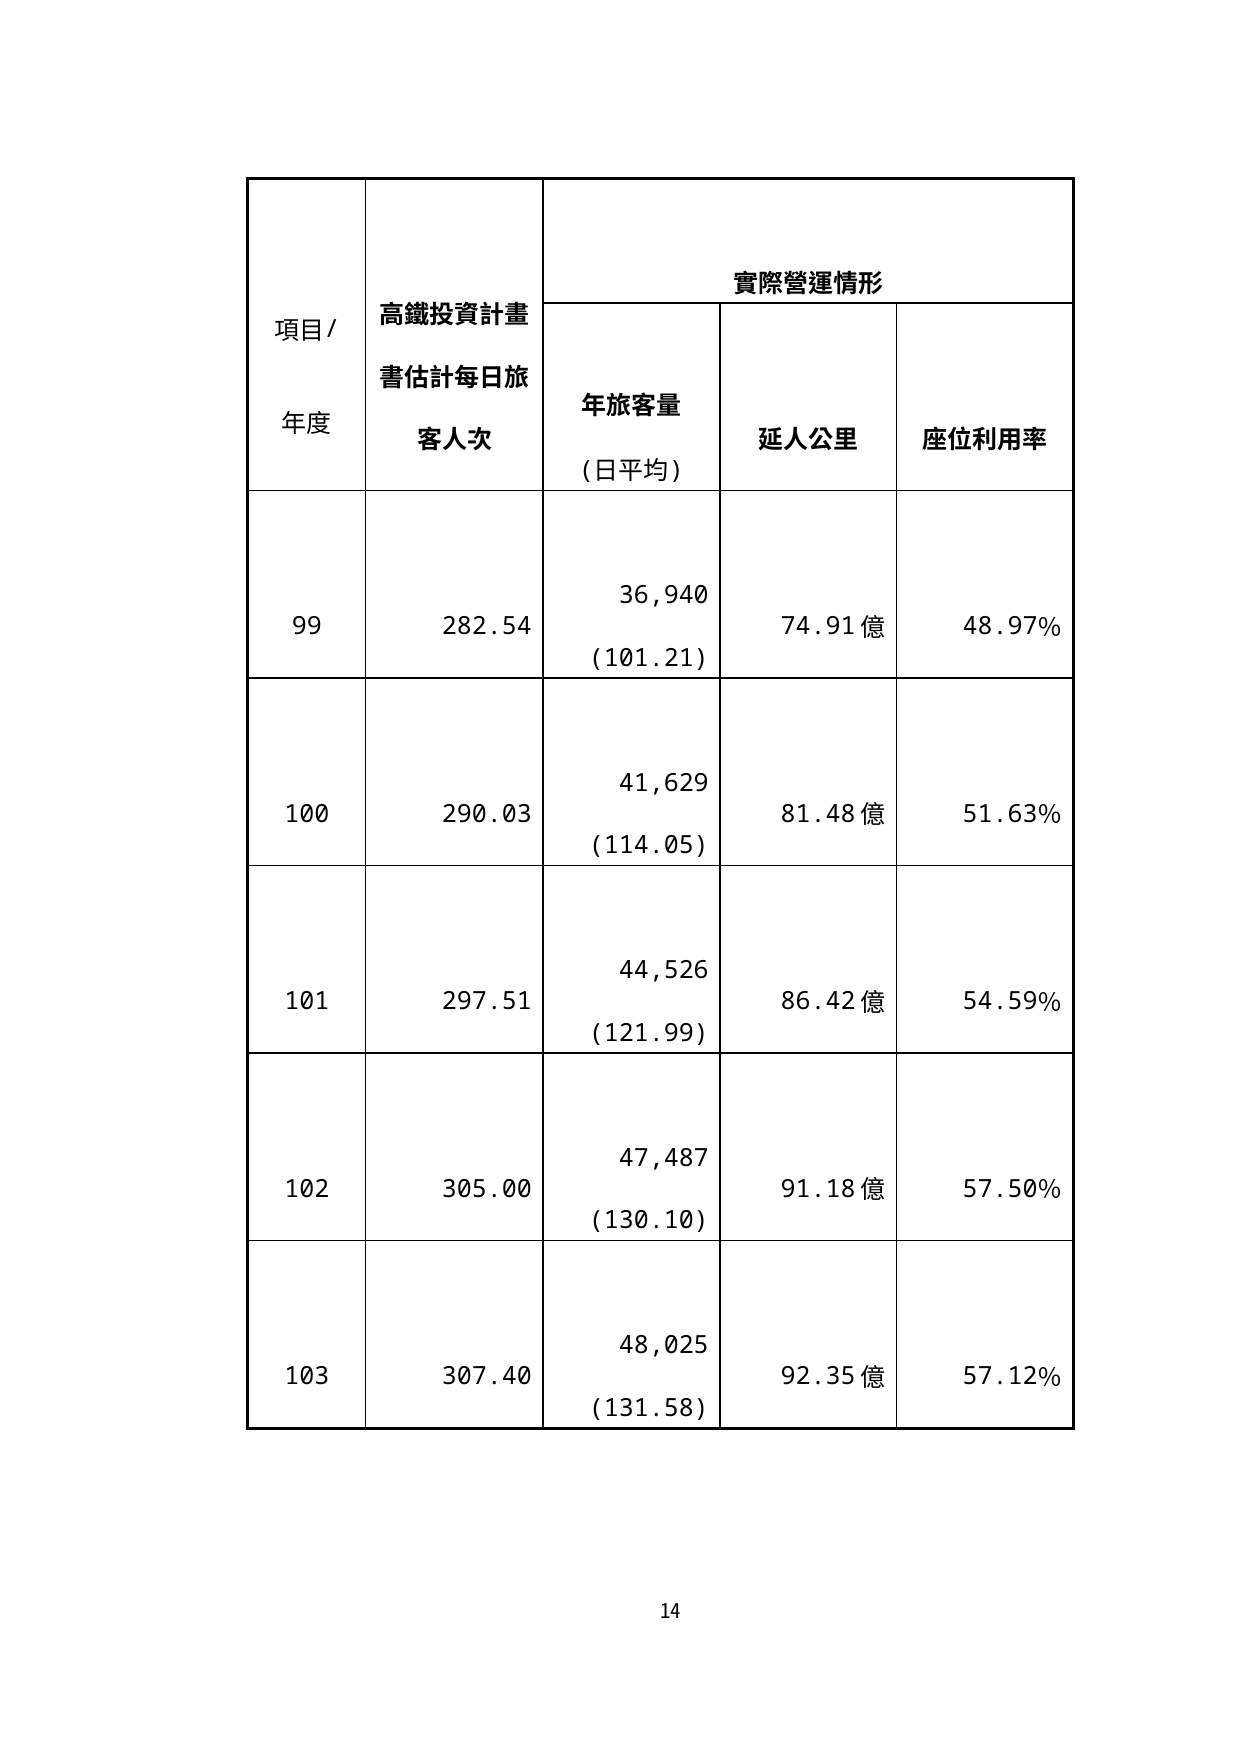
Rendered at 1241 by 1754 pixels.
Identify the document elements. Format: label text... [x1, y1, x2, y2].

table_cell 297.51 [366, 866, 542, 1052]
table_cell 44,526 (121.99) [544, 866, 719, 1052]
table_cell 103 [249, 1241, 365, 1427]
table_cell 101 [249, 866, 365, 1052]
table_cell 305.00 [366, 1054, 542, 1240]
table_cell 290.03 [366, 679, 542, 865]
table_cell 86.42億 [721, 866, 896, 1052]
table_header 項目/ 年度 [249, 180, 365, 490]
table_cell 307.40 [366, 1241, 542, 1427]
table_cell 48.97％ [897, 491, 1072, 677]
table_cell 57.12％ [897, 1241, 1072, 1427]
table_cell 100 [249, 679, 365, 865]
table_header 高鐵投資計畫書估計每日旅客人次 [366, 180, 542, 490]
table_cell 91.18億 [721, 1054, 896, 1240]
table_cell 74.91億 [721, 491, 896, 677]
table_cell 92.35億 [721, 1241, 896, 1427]
table_cell 47,487 (130.10) [544, 1054, 719, 1240]
table_cell 282.54 [366, 491, 542, 677]
table_cell 99 [249, 491, 365, 677]
table_cell 51.63％ [897, 679, 1072, 865]
table_header 實際營運情形 [544, 180, 1072, 302]
table_cell 48,025 (131.58) [544, 1241, 719, 1427]
table_cell 54.59％ [897, 866, 1072, 1052]
table_cell 81.48億 [721, 679, 896, 865]
table_cell 座位利用率 [897, 304, 1072, 490]
table_cell 102 [249, 1054, 365, 1240]
table_cell 36,940 (101.21) [544, 491, 719, 677]
table_cell 57.50％ [897, 1054, 1072, 1240]
table_cell 延人公里 [721, 304, 896, 490]
table_cell 年旅客量 (日平均) [544, 304, 719, 490]
table_cell 41,629 (114.05) [544, 679, 719, 865]
